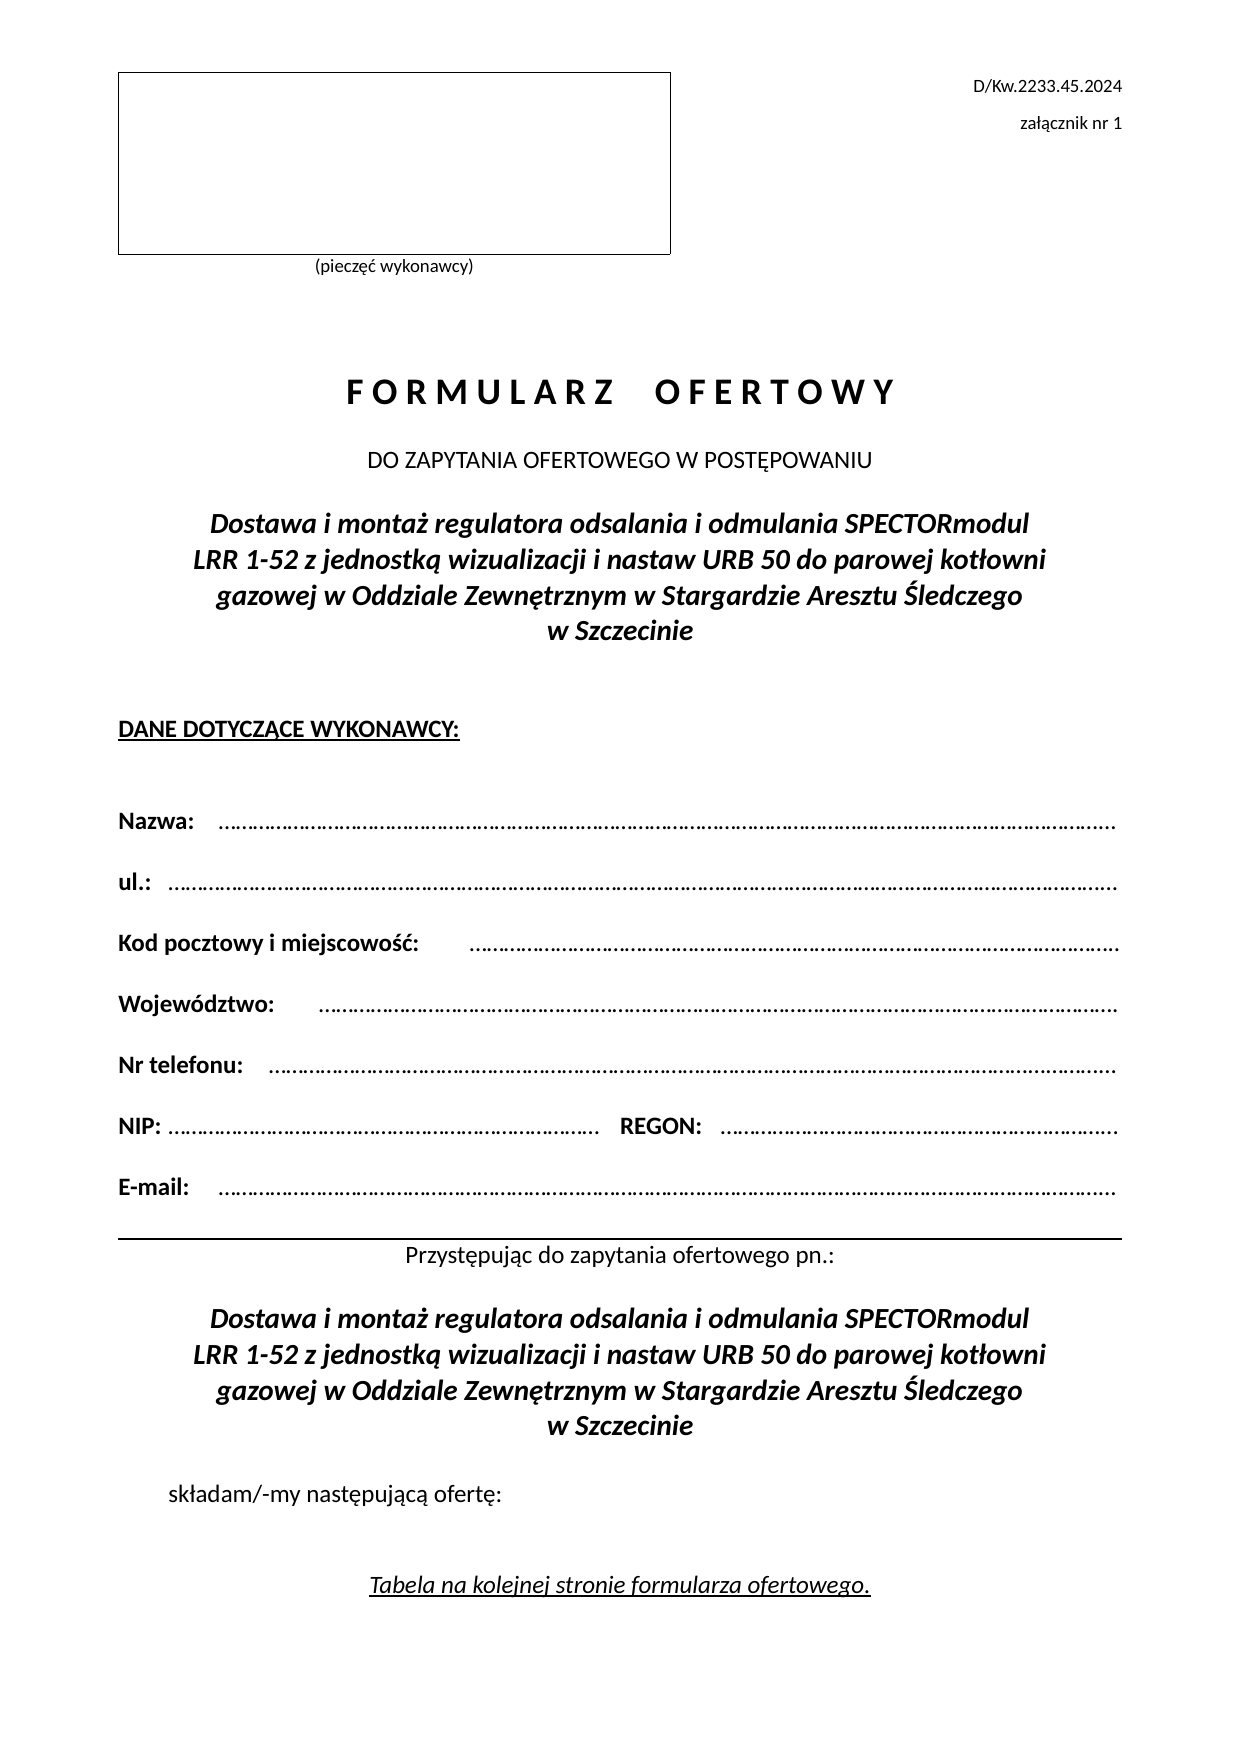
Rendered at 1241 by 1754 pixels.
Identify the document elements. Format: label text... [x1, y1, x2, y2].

table_cell [319, 896, 369, 927]
table_cell [218, 1019, 268, 1049]
table_cell [871, 338, 921, 368]
table_cell [720, 1270, 771, 1301]
table_cell [369, 338, 419, 368]
table_cell [921, 896, 971, 927]
table_cell [670, 1019, 720, 1049]
table_cell [570, 1508, 620, 1539]
table_cell [218, 1202, 268, 1238]
table_cell [821, 181, 871, 217]
table_cell [971, 217, 1021, 254]
table_cell [620, 277, 670, 307]
table_cell [369, 774, 419, 805]
table_cell [369, 896, 419, 927]
table_cell [871, 307, 921, 338]
table_cell [419, 338, 469, 368]
table_cell [369, 683, 419, 713]
table_cell [168, 652, 218, 683]
table_cell [921, 1019, 971, 1049]
table_cell [620, 835, 670, 866]
table_cell [720, 1019, 771, 1049]
table_cell [1072, 958, 1122, 988]
table_cell [720, 958, 771, 988]
table_cell [671, 108, 720, 144]
table_cell [218, 1270, 268, 1301]
table_cell [1021, 1080, 1072, 1110]
table_cell [821, 652, 871, 683]
table_cell [1021, 338, 1072, 368]
table_cell [921, 1630, 971, 1661]
table_cell [520, 896, 570, 927]
table_cell ………………………………………………………………… [168, 1110, 620, 1141]
table_cell [419, 1539, 469, 1569]
table_cell [620, 1600, 670, 1630]
table_cell [168, 1600, 218, 1630]
table_cell [1021, 958, 1072, 988]
table_cell [118, 1539, 168, 1569]
table_cell [921, 145, 971, 181]
table_cell [118, 652, 168, 683]
table_cell [118, 414, 168, 444]
table_cell [118, 1240, 168, 1270]
table_cell [218, 652, 268, 683]
table_cell [670, 1539, 720, 1569]
table_cell [369, 277, 419, 307]
table_cell [720, 652, 771, 683]
table_cell [269, 1539, 319, 1569]
table_cell [670, 1270, 720, 1301]
table_cell [469, 1019, 519, 1049]
table_cell [570, 1202, 620, 1238]
table_cell [269, 1019, 319, 1049]
table_cell [871, 277, 921, 307]
table_cell Nr telefonu: [118, 1049, 268, 1079]
table_cell [319, 1447, 369, 1478]
table_cell [1072, 774, 1122, 805]
table_cell załącznik nr 1 [871, 108, 1122, 144]
table_cell [118, 506, 168, 652]
table_cell [971, 1080, 1021, 1110]
table_cell [1021, 896, 1072, 927]
table_cell [469, 338, 519, 368]
table_cell [269, 774, 319, 805]
table_cell [419, 652, 469, 683]
table_cell [520, 1447, 570, 1478]
table_cell [369, 1202, 419, 1238]
table_cell [921, 958, 971, 988]
table_cell [269, 1202, 319, 1238]
table_cell [821, 1508, 871, 1539]
table_cell [118, 277, 168, 307]
table_cell [871, 1080, 921, 1110]
table_cell [871, 1270, 921, 1301]
table_cell [520, 1600, 570, 1630]
table_cell [720, 277, 771, 307]
table_cell [319, 338, 369, 368]
table_cell …………………………………………………………………………………………………………………………. [319, 988, 1122, 1018]
table_cell [670, 414, 720, 444]
table_cell [469, 1080, 519, 1110]
table_cell [771, 1270, 821, 1301]
table_cell [419, 475, 469, 506]
table_cell [218, 277, 268, 307]
table_cell [771, 744, 821, 774]
table_cell [921, 1539, 971, 1569]
table_cell [168, 1080, 218, 1110]
table_cell [469, 1508, 519, 1539]
table_header [771, 72, 821, 108]
table_cell [118, 1508, 168, 1539]
table_cell [1021, 277, 1072, 307]
table_cell [118, 1447, 168, 1478]
table_cell [1021, 1447, 1072, 1478]
table_cell [570, 1080, 620, 1110]
table_cell [720, 254, 771, 277]
table_cell [1072, 1447, 1122, 1478]
table_cell [1021, 1600, 1072, 1630]
table_cell [871, 475, 921, 506]
table_cell [720, 145, 771, 181]
table_cell [1072, 1080, 1122, 1110]
table_cell [118, 1600, 168, 1630]
table_cell [570, 1600, 620, 1630]
table_cell [1072, 1301, 1122, 1447]
table_cell [319, 744, 369, 774]
table_cell [720, 683, 771, 713]
table_cell [118, 683, 168, 713]
table_cell [118, 1202, 168, 1238]
table_cell [168, 1270, 218, 1301]
table_cell [319, 1080, 369, 1110]
table_cell [419, 1600, 469, 1630]
table_cell [670, 958, 720, 988]
table_cell [469, 1630, 519, 1661]
table_cell [1072, 1539, 1122, 1569]
table_cell [871, 1630, 921, 1661]
table_cell [469, 683, 519, 713]
table_cell [1072, 1569, 1122, 1600]
table_cell [269, 1630, 319, 1661]
table_cell [1072, 1141, 1122, 1171]
table_cell [971, 1478, 1021, 1508]
table_cell [520, 1630, 570, 1661]
table_cell [1021, 774, 1072, 805]
table_cell [771, 338, 821, 368]
table_cell [971, 475, 1021, 506]
table_cell [520, 1478, 570, 1508]
table_cell [670, 1600, 720, 1630]
table_cell [771, 958, 821, 988]
table_cell [720, 1539, 771, 1569]
table_cell [821, 1478, 871, 1508]
table_cell [319, 1539, 369, 1569]
table_cell [1072, 414, 1122, 444]
table_cell [671, 217, 720, 254]
table_cell [369, 1080, 419, 1110]
table_cell [821, 254, 871, 277]
table_cell [419, 277, 469, 307]
table_cell [1072, 1600, 1122, 1630]
table_cell [520, 652, 570, 683]
table_cell [1072, 1270, 1122, 1301]
table_cell [921, 1202, 971, 1238]
table_cell [469, 1600, 519, 1630]
table_cell [1072, 835, 1122, 866]
table_cell [369, 1447, 419, 1478]
table_cell [118, 475, 168, 506]
table_cell [1072, 1630, 1122, 1661]
table_cell [720, 896, 771, 927]
table_cell [1072, 683, 1122, 713]
table_cell [118, 338, 168, 368]
table_cell [771, 475, 821, 506]
table_cell [771, 774, 821, 805]
table_cell [921, 713, 971, 744]
table_cell [1072, 254, 1122, 277]
table_cell [921, 338, 971, 368]
table_cell [821, 1202, 871, 1238]
table_cell [570, 896, 620, 927]
table_cell [620, 652, 670, 683]
table_cell [469, 1447, 519, 1478]
table_cell [570, 277, 620, 307]
table_cell [369, 1508, 419, 1539]
table_cell [319, 1019, 369, 1049]
table_cell [1072, 145, 1122, 181]
table_cell [319, 1270, 369, 1301]
table_cell [419, 958, 469, 988]
table_cell [971, 1508, 1021, 1539]
table_cell Dostawa i montaż regulatora odsalania i odmulania SPECTORmodul LRR 1-52 z jednostką wizualizacji i nastaw URB 50 do parowej kotłowni gazowej w Oddziale Zewnętrznym w Stargardzie Aresztu Śledczego w Szczecinie [168, 1301, 1072, 1447]
table_cell [871, 181, 921, 217]
table_cell [269, 652, 319, 683]
table_cell [419, 835, 469, 866]
table_cell …………………………………………………………... [720, 1110, 1122, 1141]
table_cell [971, 414, 1021, 444]
table_cell [218, 683, 268, 713]
table_cell [971, 713, 1021, 744]
table_cell [269, 1447, 319, 1478]
table_cell [1021, 145, 1072, 181]
table_cell [720, 713, 771, 744]
table_cell [1072, 744, 1122, 774]
table_cell [118, 744, 168, 774]
table_cell ………………………………………………………………………………………………………………………………………... [218, 805, 1122, 835]
table_cell E-mail: [118, 1171, 218, 1202]
table_cell [671, 145, 720, 181]
table_cell [269, 307, 319, 338]
table_cell [269, 338, 319, 368]
table_cell [921, 652, 971, 683]
table_cell [620, 475, 670, 506]
table_cell [620, 1019, 670, 1049]
table_cell [269, 1270, 319, 1301]
table_cell [771, 1080, 821, 1110]
table_cell [821, 108, 871, 144]
table_cell [419, 1508, 469, 1539]
table_cell [118, 958, 168, 988]
table_header [671, 72, 720, 108]
table_cell [971, 958, 1021, 988]
table_cell [971, 1019, 1021, 1049]
table_cell [971, 1202, 1021, 1238]
table_cell [369, 1019, 419, 1049]
table_cell [118, 1080, 168, 1110]
table_cell [921, 307, 971, 338]
table_cell [269, 683, 319, 713]
table_cell [1021, 1630, 1072, 1661]
table_cell [871, 1141, 921, 1171]
table_cell [469, 896, 519, 927]
table_cell [821, 744, 871, 774]
table_cell [921, 181, 971, 217]
table_cell [1072, 445, 1122, 475]
table_cell [1021, 683, 1072, 713]
table_cell [921, 744, 971, 774]
table_cell [821, 1630, 871, 1661]
table_cell [771, 181, 821, 217]
table_cell [1072, 181, 1122, 217]
table_cell ………………………………………………………………………………………………….. [469, 927, 1122, 957]
table_cell [1021, 713, 1072, 744]
table_cell [469, 652, 519, 683]
table_cell [871, 1447, 921, 1478]
table_cell [971, 307, 1021, 338]
table_cell [921, 475, 971, 506]
table_cell [821, 145, 871, 181]
table_cell [168, 277, 218, 307]
table_cell [520, 1270, 570, 1301]
table_cell [1072, 896, 1122, 927]
table_cell [218, 475, 268, 506]
table_cell [821, 1270, 871, 1301]
table_cell [971, 1270, 1021, 1301]
table_cell [168, 414, 218, 444]
table_cell [871, 958, 921, 988]
table_cell [369, 1630, 419, 1661]
table_cell [720, 181, 771, 217]
table_cell ul.: [118, 866, 168, 896]
table_cell [720, 835, 771, 866]
table_cell [771, 1447, 821, 1478]
table_cell [771, 1630, 821, 1661]
table_cell [1072, 277, 1122, 307]
table_cell [720, 1141, 771, 1171]
table_cell [570, 1630, 620, 1661]
table_cell [1021, 1478, 1072, 1508]
table_cell [520, 338, 570, 368]
table_cell [720, 307, 771, 338]
table_cell [720, 1202, 771, 1238]
table_cell [269, 744, 319, 774]
table_cell [670, 1478, 720, 1508]
table_cell [269, 475, 319, 506]
table_cell [871, 1478, 921, 1508]
table_cell [771, 1019, 821, 1049]
table_cell [1021, 414, 1072, 444]
table_cell [269, 896, 319, 927]
table_cell [168, 1141, 218, 1171]
table_cell [419, 683, 469, 713]
table_cell [971, 744, 1021, 774]
table_cell [771, 896, 821, 927]
table_cell [168, 683, 218, 713]
table_cell Województwo: [118, 988, 319, 1018]
table_cell [520, 1202, 570, 1238]
table_cell [269, 368, 319, 414]
table_cell [168, 958, 218, 988]
table_cell [419, 1447, 469, 1478]
table_cell [369, 1539, 419, 1569]
table_cell [269, 958, 319, 988]
table_cell [419, 1630, 469, 1661]
table_cell [118, 445, 168, 475]
table_cell [771, 1508, 821, 1539]
table_cell [971, 1539, 1021, 1569]
table_cell [921, 683, 971, 713]
table_cell [570, 1141, 620, 1171]
table_cell [971, 145, 1021, 181]
table_cell [921, 835, 971, 866]
table_cell [670, 1508, 720, 1539]
table_cell [570, 414, 620, 444]
table_cell [620, 1630, 670, 1661]
table_header [720, 72, 771, 108]
table_cell [168, 368, 218, 414]
table_cell [419, 1019, 469, 1049]
table_cell [670, 277, 720, 307]
table_cell [469, 744, 519, 774]
table_cell [469, 414, 519, 444]
table_cell [670, 835, 720, 866]
table_cell [620, 414, 670, 444]
table_cell [821, 1141, 871, 1171]
table_cell [419, 896, 469, 927]
table_cell [921, 1478, 971, 1508]
table_cell [771, 835, 821, 866]
table_cell [369, 414, 419, 444]
table_cell [821, 475, 871, 506]
table_cell [1021, 1270, 1072, 1301]
table_cell [319, 652, 369, 683]
table_cell [269, 277, 319, 307]
table_cell [921, 1141, 971, 1171]
table_cell [520, 1508, 570, 1539]
table_cell [570, 307, 620, 338]
table_cell [971, 1447, 1021, 1478]
table_cell Tabela na kolejnej stronie formularza ofertowego. [168, 1569, 1072, 1600]
table_cell [570, 683, 620, 713]
table_cell [871, 744, 921, 774]
table_cell [419, 1270, 469, 1301]
table_cell [218, 1600, 268, 1630]
table_cell [971, 683, 1021, 713]
table_cell [720, 1630, 771, 1661]
table_cell [319, 1600, 369, 1630]
table_cell [319, 414, 369, 444]
table_cell [821, 1600, 871, 1630]
table_cell [369, 958, 419, 988]
table_cell [1021, 1141, 1072, 1171]
table_cell [118, 1630, 168, 1661]
table_cell [620, 683, 670, 713]
table_cell [168, 1447, 218, 1478]
table_cell [670, 1202, 720, 1238]
table_cell [218, 1539, 268, 1569]
table_cell [218, 338, 268, 368]
table_cell [971, 254, 1021, 277]
table_cell [168, 1539, 218, 1569]
table_cell [1021, 1019, 1072, 1049]
table_cell [218, 307, 268, 338]
table_cell [520, 414, 570, 444]
table_cell [319, 307, 369, 338]
table_cell NIP: [118, 1110, 168, 1141]
table_cell [620, 1141, 670, 1171]
table_cell [620, 744, 670, 774]
table_cell [1021, 307, 1072, 338]
table_cell [369, 744, 419, 774]
table_cell [670, 774, 720, 805]
table_cell DANE DOTYCZĄCE WYKONAWCY: [118, 713, 570, 744]
table_cell [469, 277, 519, 307]
table_cell [570, 1539, 620, 1569]
table_cell [469, 475, 519, 506]
table_cell [871, 896, 921, 927]
table_cell [218, 835, 268, 866]
table_cell [821, 835, 871, 866]
table_cell [720, 414, 771, 444]
table_cell [369, 475, 419, 506]
table_cell [520, 277, 570, 307]
table_cell DO ZAPYTANIA OFERTOWEGO W POSTĘPOWANIU [168, 445, 1072, 475]
table_cell [720, 744, 771, 774]
table_cell [771, 1600, 821, 1630]
table_cell [871, 254, 921, 277]
table_cell [319, 774, 369, 805]
table_cell [720, 1600, 771, 1630]
table_cell [118, 1270, 168, 1301]
table_cell [871, 1600, 921, 1630]
table_cell [821, 414, 871, 444]
table_cell [520, 1019, 570, 1049]
table_cell [720, 1080, 771, 1110]
table_cell [520, 1080, 570, 1110]
table_cell [821, 1447, 871, 1478]
table_cell ………………………………………………………………………………………………………………………………………………... [168, 866, 1122, 896]
table_cell (pieczęć wykonawcy) [118, 255, 670, 277]
table_cell [168, 774, 218, 805]
table_cell [771, 713, 821, 744]
table_cell Przystępując do zapytania ofertowego pn.: [168, 1240, 1072, 1270]
table_cell [921, 368, 971, 414]
table_cell [971, 652, 1021, 683]
table_cell [520, 774, 570, 805]
table_cell Kod pocztowy i miejscowość: [118, 927, 469, 957]
table_cell [269, 1141, 319, 1171]
table_cell [1072, 1478, 1122, 1508]
table_cell [1072, 217, 1122, 254]
table_cell [871, 1202, 921, 1238]
table_cell [319, 1141, 369, 1171]
table_cell [971, 338, 1021, 368]
table_cell [570, 1270, 620, 1301]
table_cell [570, 1447, 620, 1478]
table_cell [118, 368, 168, 414]
table_cell [670, 1080, 720, 1110]
table_cell [118, 835, 168, 866]
table_cell [620, 1447, 670, 1478]
table_cell [570, 652, 620, 683]
table_cell [218, 1447, 268, 1478]
table_cell [1021, 475, 1072, 506]
table_cell [168, 1508, 218, 1539]
table_cell [670, 744, 720, 774]
table_cell [871, 713, 921, 744]
table_cell [771, 1141, 821, 1171]
table_cell [419, 1141, 469, 1171]
table_cell [871, 1508, 921, 1539]
table_cell [771, 254, 821, 277]
table_cell [971, 1600, 1021, 1630]
table_cell [1072, 338, 1122, 368]
table_cell [469, 958, 519, 988]
table_cell [720, 108, 771, 144]
table_cell [118, 307, 168, 338]
table_cell [620, 774, 670, 805]
table_cell [771, 652, 821, 683]
table_cell [469, 1141, 519, 1171]
table_cell [1021, 1202, 1072, 1238]
table_cell [218, 958, 268, 988]
table_cell [620, 338, 670, 368]
table_cell [118, 1019, 168, 1049]
table_cell [771, 414, 821, 444]
table_cell [419, 774, 469, 805]
table_cell [921, 254, 971, 277]
table_cell [871, 1539, 921, 1569]
table_cell [971, 1630, 1021, 1661]
table_cell [1072, 1202, 1122, 1238]
table_cell [771, 1478, 821, 1508]
table_header [821, 72, 871, 108]
table_cell [670, 713, 720, 744]
table_cell [1072, 475, 1122, 506]
table_cell [971, 774, 1021, 805]
table_cell [821, 1080, 871, 1110]
table_cell [369, 1600, 419, 1630]
table_cell [1021, 368, 1072, 414]
table_cell [319, 277, 369, 307]
table_cell Nazwa: [118, 805, 218, 835]
table_cell REGON: [620, 1110, 720, 1141]
table_cell [469, 1270, 519, 1301]
table_cell [771, 108, 821, 144]
table_cell [720, 217, 771, 254]
table_cell [971, 277, 1021, 307]
table_cell [720, 475, 771, 506]
table_cell [218, 414, 268, 444]
table_cell [269, 1508, 319, 1539]
table_cell składam/-my następującą ofertę: [168, 1478, 519, 1508]
table_cell [821, 958, 871, 988]
table_cell [871, 683, 921, 713]
table_cell [520, 835, 570, 866]
table_cell [1072, 307, 1122, 338]
table_cell [821, 217, 871, 254]
table_cell [921, 1508, 971, 1539]
table_cell [871, 414, 921, 444]
table_cell [620, 1270, 670, 1301]
table_cell [821, 896, 871, 927]
table_cell [871, 835, 921, 866]
table_cell [168, 338, 218, 368]
table_cell [369, 307, 419, 338]
table_cell [570, 338, 620, 368]
table_cell [871, 145, 921, 181]
table_cell [670, 683, 720, 713]
table_cell [771, 277, 821, 307]
table_cell [520, 683, 570, 713]
table_cell [821, 277, 871, 307]
table_cell [771, 307, 821, 338]
table_cell [218, 1080, 268, 1110]
table_cell [670, 475, 720, 506]
table_cell [419, 307, 469, 338]
table_cell [670, 896, 720, 927]
table_cell [369, 835, 419, 866]
table_cell [1072, 1508, 1122, 1539]
table_cell [971, 896, 1021, 927]
table_cell [821, 683, 871, 713]
table_cell [771, 683, 821, 713]
table_cell [670, 254, 720, 277]
table_cell [720, 1508, 771, 1539]
table_cell [821, 1019, 871, 1049]
table_cell [921, 774, 971, 805]
table_cell [319, 475, 369, 506]
table_cell [1021, 181, 1072, 217]
table_cell [720, 338, 771, 368]
table_cell [469, 774, 519, 805]
table_cell [168, 475, 218, 506]
table_cell [520, 307, 570, 338]
table_cell [670, 307, 720, 338]
table_cell [620, 713, 670, 744]
table_cell [1072, 1019, 1122, 1049]
table_cell [871, 774, 921, 805]
table_cell [369, 1141, 419, 1171]
table_cell [520, 1141, 570, 1171]
table_cell [971, 368, 1021, 414]
table_cell [771, 1202, 821, 1238]
table_cell [1072, 368, 1122, 414]
table_cell [921, 277, 971, 307]
table_cell [520, 1539, 570, 1569]
table_cell [1072, 506, 1122, 652]
table_cell [520, 958, 570, 988]
table_cell [670, 338, 720, 368]
table_cell [1021, 835, 1072, 866]
table_cell [520, 475, 570, 506]
table_cell [168, 1202, 218, 1238]
table_cell [168, 1630, 218, 1661]
table_cell [620, 958, 670, 988]
table_cell [771, 145, 821, 181]
table_cell [1021, 1508, 1072, 1539]
table_cell [720, 1478, 771, 1508]
table_cell [419, 744, 469, 774]
table_cell [570, 835, 620, 866]
table_cell [319, 958, 369, 988]
table_cell ……………………………………………………………………………………………………………………...………... [269, 1049, 1122, 1079]
table_header [119, 73, 670, 254]
table_cell [670, 1141, 720, 1171]
table_cell [269, 1080, 319, 1110]
table_cell [118, 1478, 168, 1508]
table_cell [670, 1630, 720, 1661]
table_cell [570, 774, 620, 805]
table_cell [720, 1447, 771, 1478]
table_cell [570, 744, 620, 774]
table_cell [921, 1447, 971, 1478]
table_cell [319, 1202, 369, 1238]
table_cell [871, 1019, 921, 1049]
table_cell [469, 835, 519, 866]
table_cell [671, 181, 720, 217]
table_cell [319, 683, 369, 713]
table_cell [570, 1019, 620, 1049]
table_cell [269, 414, 319, 444]
table_cell [570, 1478, 620, 1508]
table_cell [821, 774, 871, 805]
table_cell [168, 744, 218, 774]
table_cell [620, 1539, 670, 1569]
table_cell [670, 1447, 720, 1478]
table_cell [821, 307, 871, 338]
table_cell [921, 1600, 971, 1630]
table_cell [218, 774, 268, 805]
table_cell [419, 414, 469, 444]
table_cell [1021, 217, 1072, 254]
table_cell [168, 835, 218, 866]
table_cell [620, 896, 670, 927]
table_cell [1072, 1240, 1122, 1270]
table_cell [871, 217, 921, 254]
table_cell [771, 217, 821, 254]
table_cell [821, 338, 871, 368]
table_cell [168, 896, 218, 927]
table_cell [570, 958, 620, 988]
table_cell [570, 475, 620, 506]
table_cell [319, 835, 369, 866]
table_cell [921, 414, 971, 444]
table_cell [971, 835, 1021, 866]
table_cell [720, 774, 771, 805]
table_cell [419, 1202, 469, 1238]
table_cell [1021, 254, 1072, 277]
table_cell [168, 1019, 218, 1049]
table_cell [1072, 652, 1122, 683]
table_cell [620, 1508, 670, 1539]
table_cell [1021, 652, 1072, 683]
table_cell [871, 652, 921, 683]
table_cell [469, 1539, 519, 1569]
table_cell [921, 1270, 971, 1301]
table_cell [921, 217, 971, 254]
table_cell [620, 1478, 670, 1508]
table_cell [921, 1080, 971, 1110]
table_cell [1072, 713, 1122, 744]
table_cell F O R M U L A R Z O F E R T O W Y [319, 368, 921, 414]
table_cell Dostawa i montaż regulatora odsalania i odmulania SPECTORmodul LRR 1-52 z jednostką wizualizacji i nastaw URB 50 do parowej kotłowni gazowej w Oddziale Zewnętrznym w Stargardzie Aresztu Śledczego w Szczecinie [168, 506, 1072, 652]
table_cell [419, 1080, 469, 1110]
table_cell [821, 1539, 871, 1569]
table_cell [469, 1202, 519, 1238]
table_cell [570, 713, 620, 744]
table_cell [218, 368, 268, 414]
table_cell [218, 896, 268, 927]
table_cell [520, 744, 570, 774]
table_cell [1021, 744, 1072, 774]
table_cell [118, 1569, 168, 1600]
table_cell [218, 1630, 268, 1661]
table_cell [469, 307, 519, 338]
table_cell [1021, 1539, 1072, 1569]
table_cell [218, 1508, 268, 1539]
table_cell [118, 896, 168, 927]
table_cell [319, 1508, 369, 1539]
table_cell [118, 1141, 168, 1171]
table_cell [118, 774, 168, 805]
table_cell [269, 1600, 319, 1630]
table_cell [821, 713, 871, 744]
table_cell [369, 652, 419, 683]
table_cell [971, 181, 1021, 217]
table_cell [218, 744, 268, 774]
table_cell [319, 1630, 369, 1661]
table_cell [971, 1141, 1021, 1171]
table_cell [670, 652, 720, 683]
table_header D/Kw.2233.45.2024 [871, 72, 1122, 108]
table_cell [269, 835, 319, 866]
table_cell [369, 1270, 419, 1301]
table_cell ………………………………………………………………………………………………………………………………………... [218, 1171, 1122, 1202]
table_cell [620, 307, 670, 338]
table_cell [771, 1539, 821, 1569]
table_cell [118, 1301, 168, 1447]
table_cell [168, 307, 218, 338]
table_cell [620, 1080, 670, 1110]
table_cell [620, 1202, 670, 1238]
table_cell [218, 1141, 268, 1171]
